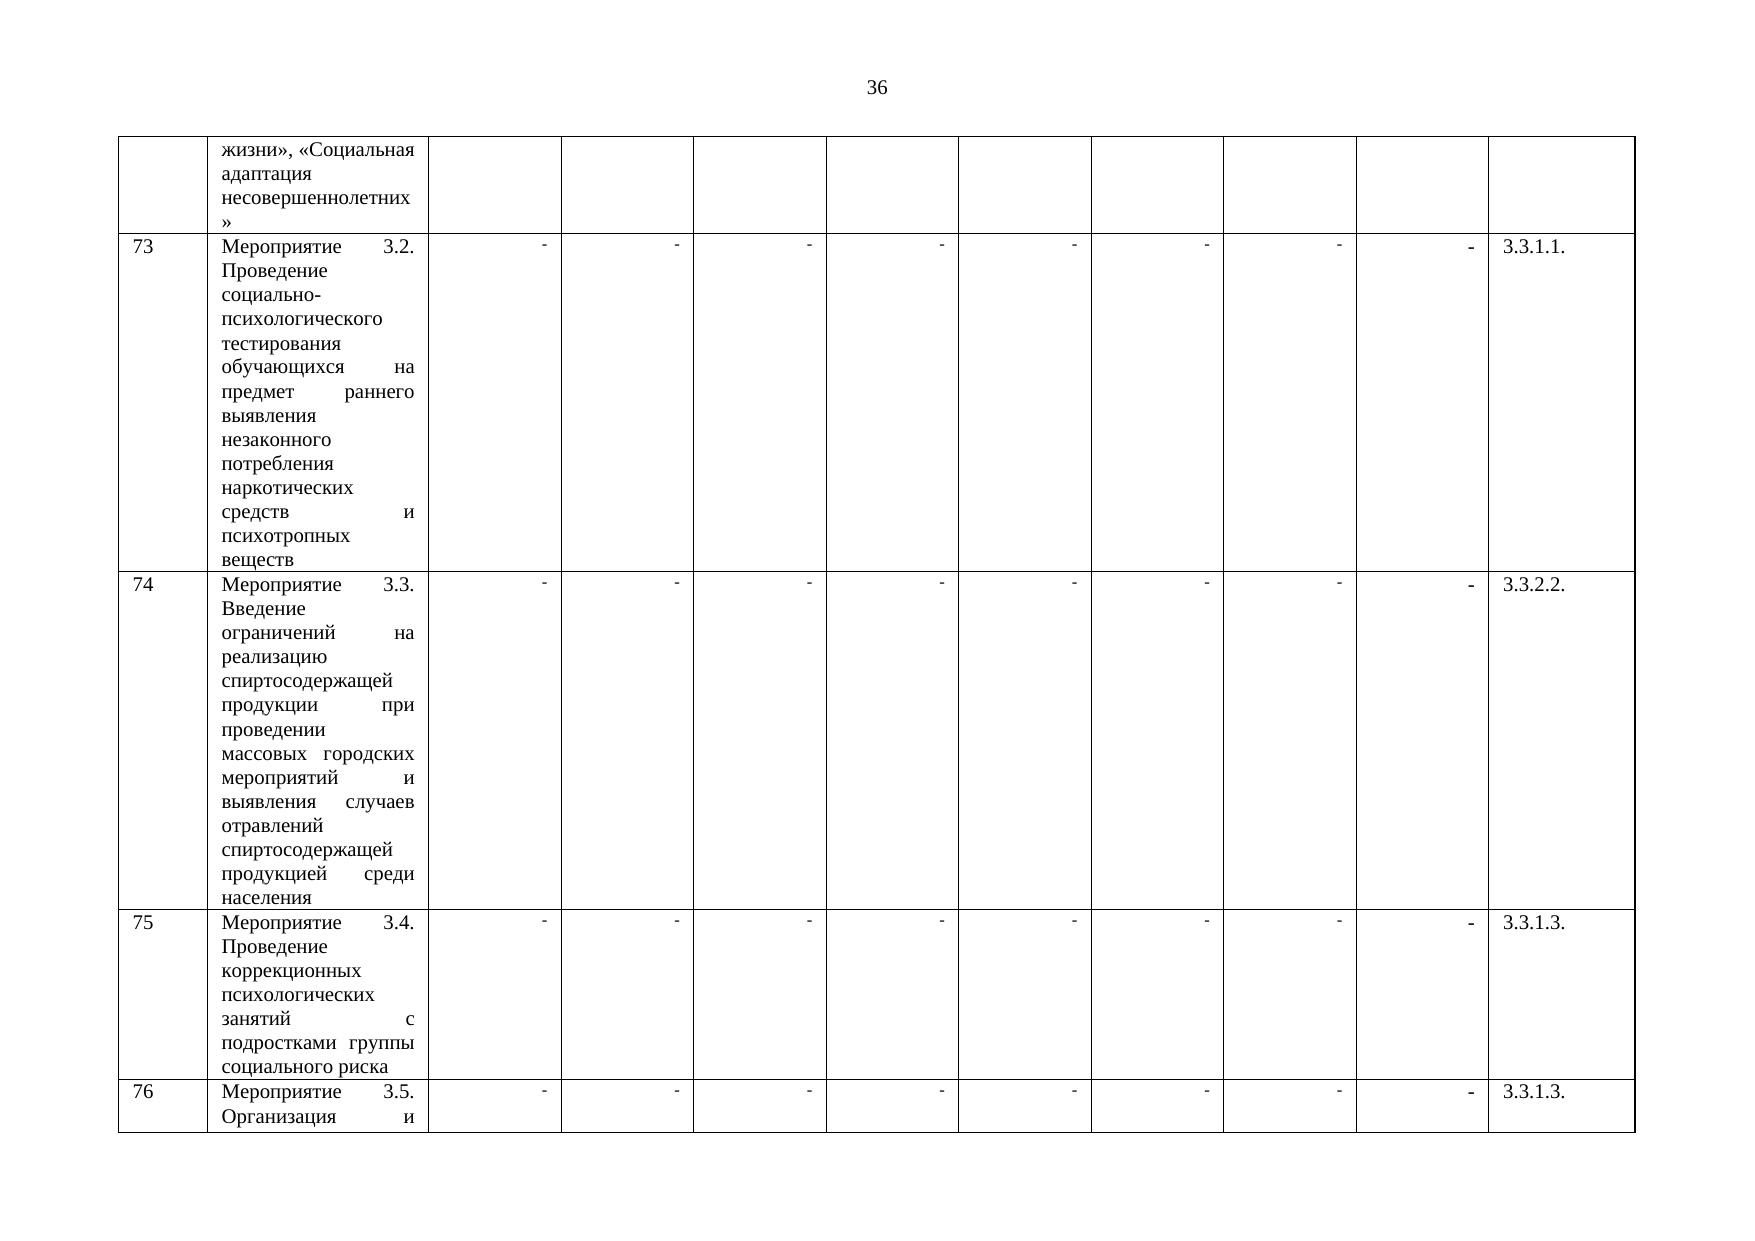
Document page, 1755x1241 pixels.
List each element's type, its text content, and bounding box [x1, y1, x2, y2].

table_cell - [694, 1080, 826, 1132]
table_cell - [429, 1080, 561, 1132]
table_cell [119, 137, 207, 233]
table_cell - [1224, 137, 1356, 233]
table_cell [1489, 137, 1634, 233]
table_cell 3.3.1.3. [1489, 910, 1634, 1078]
table_cell - [562, 1080, 693, 1132]
table_cell - [827, 1080, 958, 1132]
table_cell - [827, 572, 958, 909]
table_cell - [694, 910, 826, 1078]
table_cell жизни», «Социальная адаптация несовершеннолетних» [208, 137, 428, 233]
table_cell Мероприятие 3.2. Проведение социально-психологического тестирования обучающихся на предмет раннего выявления незаконного потребления наркотических средств и психотропных веществ [208, 234, 428, 571]
table_cell - [1092, 572, 1223, 909]
table_cell - [959, 1080, 1091, 1132]
table_cell - [1357, 572, 1488, 909]
table_cell - [429, 234, 561, 571]
table_cell - [959, 572, 1091, 909]
table_cell - [959, 137, 1091, 233]
table_cell Мероприятие 3.5. Организация и [208, 1080, 428, 1132]
table_cell - [1357, 910, 1488, 1078]
table_cell - [827, 910, 958, 1078]
table_cell - [1224, 234, 1356, 571]
table_cell - [1092, 1080, 1223, 1132]
table_cell - [429, 572, 561, 909]
table_cell - [562, 572, 693, 909]
table_cell - [562, 137, 693, 233]
table_cell - [1092, 234, 1223, 571]
table_cell - [694, 137, 826, 233]
table_cell - [429, 137, 561, 233]
table_cell 3.3.1.1. [1489, 234, 1634, 571]
table_cell - [959, 910, 1091, 1078]
table_cell - [429, 910, 561, 1078]
table_cell 75 [119, 910, 207, 1078]
table_cell - [959, 234, 1091, 571]
table_cell - [694, 234, 826, 571]
table_cell - [1224, 1080, 1356, 1132]
table_cell Мероприятие 3.4. Проведение коррекционных психологических занятий с подростками группы социального риска [208, 910, 428, 1078]
table_cell - [694, 572, 826, 909]
table_cell - [1092, 137, 1223, 233]
table_cell - [562, 910, 693, 1078]
table_cell 3.3.1.3. [1489, 1080, 1634, 1132]
table_cell - [827, 234, 958, 571]
table_cell 76 [119, 1080, 207, 1132]
table_cell 3.3.2.2. [1489, 572, 1634, 909]
table_cell - [827, 137, 958, 233]
table_cell - [1357, 137, 1488, 233]
table_cell Мероприятие 3.3. Введение ограничений на реализацию спиртосодержащей продукции при проведении массовых городских мероприятий и выявления случаев отравлений спиртосодержащей продукцией среди населения [208, 572, 428, 909]
table_cell 74 [119, 572, 207, 909]
table_cell - [1224, 572, 1356, 909]
table_cell - [1224, 910, 1356, 1078]
table_cell 73 [119, 234, 207, 571]
table_cell - [1092, 910, 1223, 1078]
table_cell - [1357, 1080, 1488, 1132]
table_cell - [562, 234, 693, 571]
table_cell - [1357, 234, 1488, 571]
